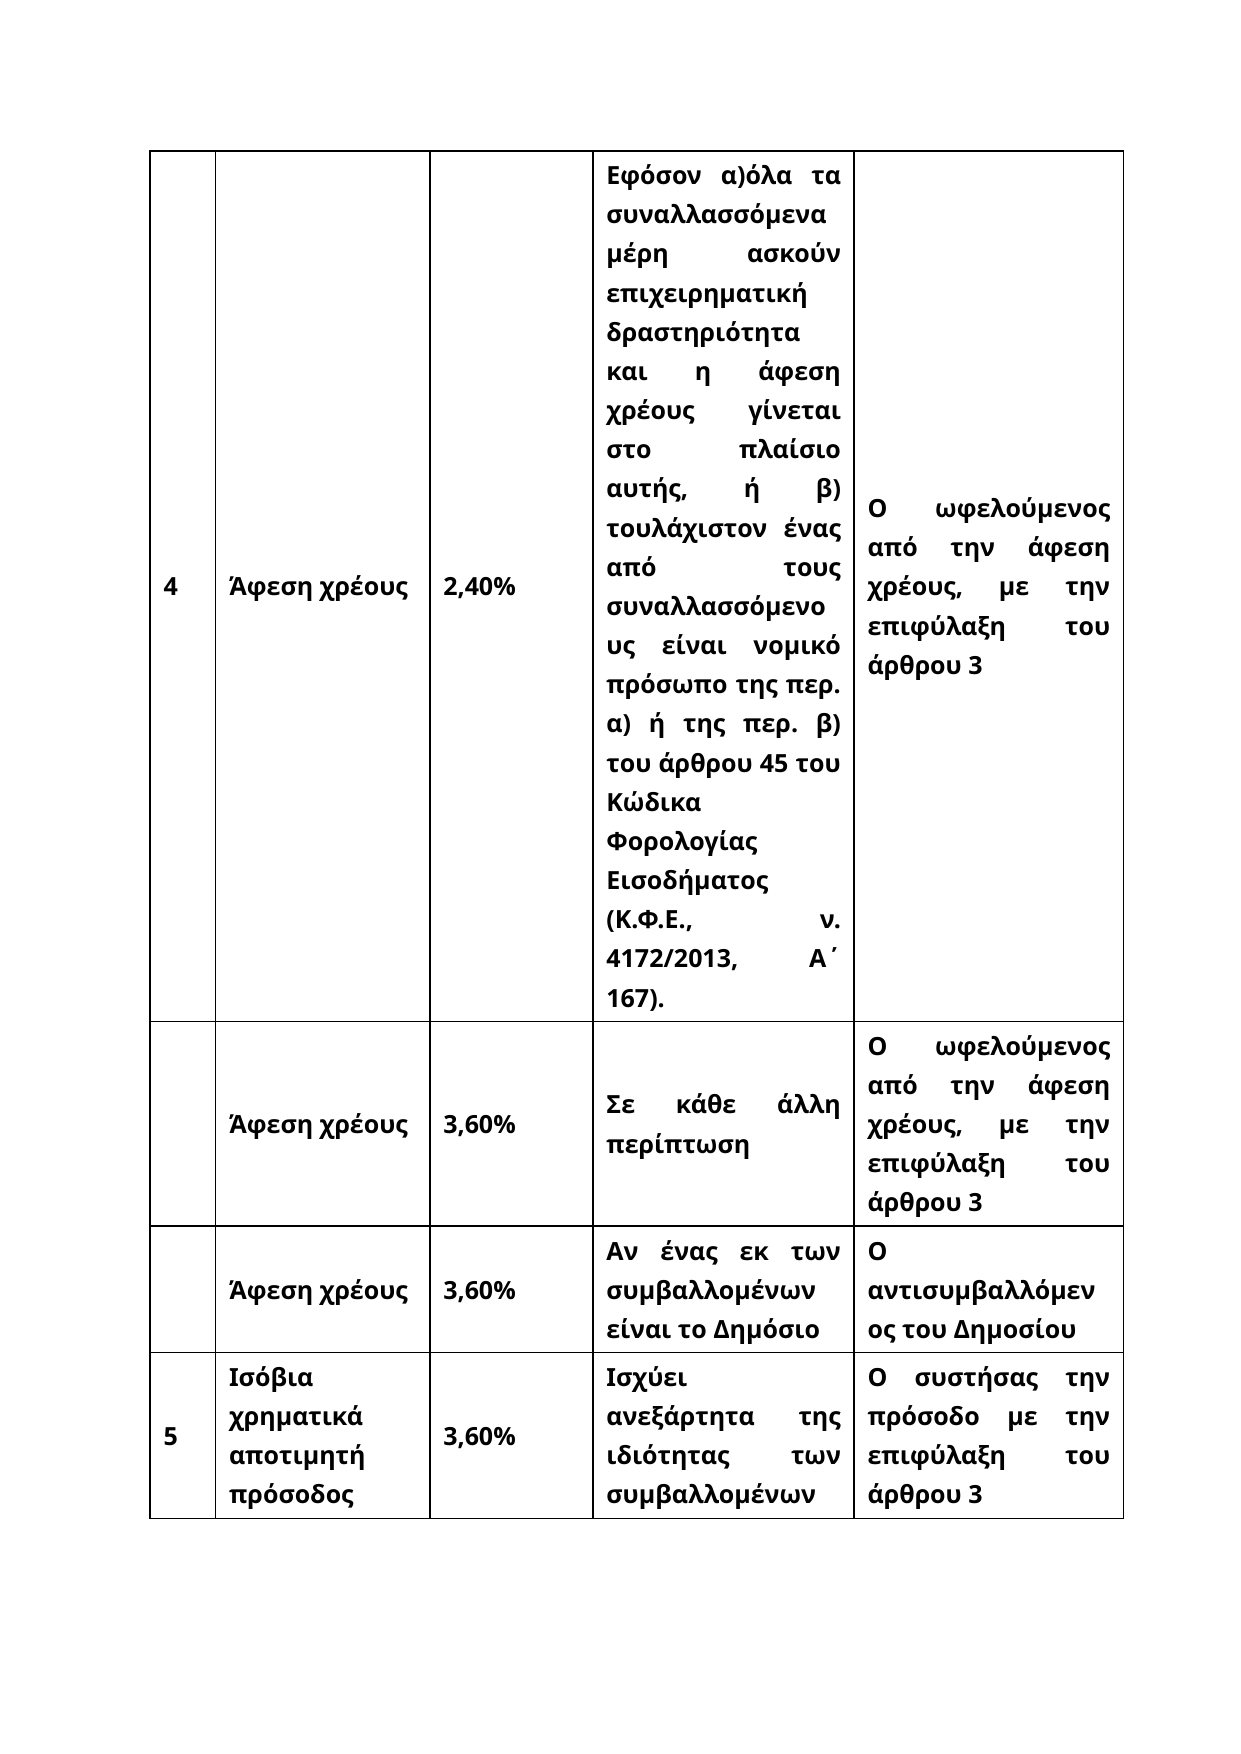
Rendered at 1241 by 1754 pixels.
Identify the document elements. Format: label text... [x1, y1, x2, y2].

table_cell 2,40% [431, 152, 592, 1021]
table_cell Ισχύει ανεξάρτητα της ιδιότητας των συμβαλλομένων [594, 1353, 853, 1517]
table_cell Άφεση χρέους [216, 152, 429, 1021]
table_cell Ο αντισυμβαλλόμενος του Δημοσίου [855, 1227, 1123, 1352]
table_cell Άφεση χρέους [216, 1022, 429, 1225]
table_cell Άφεση χρέους [216, 1227, 429, 1352]
table_cell Ισόβια χρηματικά αποτιμητή πρόσοδος [216, 1353, 429, 1517]
table_cell Αν ένας εκ των συμβαλλομένων είναι το Δημόσιο [594, 1227, 853, 1352]
table_cell Ο συστήσας την πρόσοδο με την επιφύλαξη του άρθρου 3 [855, 1353, 1123, 1517]
table_cell Ο ωφελούμενος από την άφεση χρέους, με την επιφύλαξη του άρθρου 3 [855, 152, 1123, 1021]
table_cell Εφόσον α)όλα τα συναλλασσόμενα μέρη ασκούν επιχειρηματική δραστηριότητα και η άφεση χρέους γίνεται στο πλαίσιο αυτής, ή β) τουλάχιστον ένας από τους συναλλασσόμενους είναι νομικό πρόσωπο της περ. α) ή της περ. β) του άρθρου 45 του Κώδικα Φορολογίας Εισοδήματος (Κ.Φ.Ε., ν. 4172/2013, Α΄ 167). [594, 152, 853, 1021]
table_cell 4 [151, 152, 215, 1021]
table_cell 3,60% [431, 1227, 592, 1352]
table_cell 3,60% [431, 1022, 592, 1225]
table_cell 5 [151, 1353, 215, 1517]
table_cell 3,60% [431, 1353, 592, 1517]
table_cell Ο ωφελούμενος από την άφεση χρέους, με την επιφύλαξη του άρθρου 3 [855, 1022, 1123, 1225]
table_cell [151, 1022, 215, 1225]
table_cell Σε κάθε άλλη περίπτωση [594, 1022, 853, 1225]
table_cell [151, 1227, 215, 1352]
